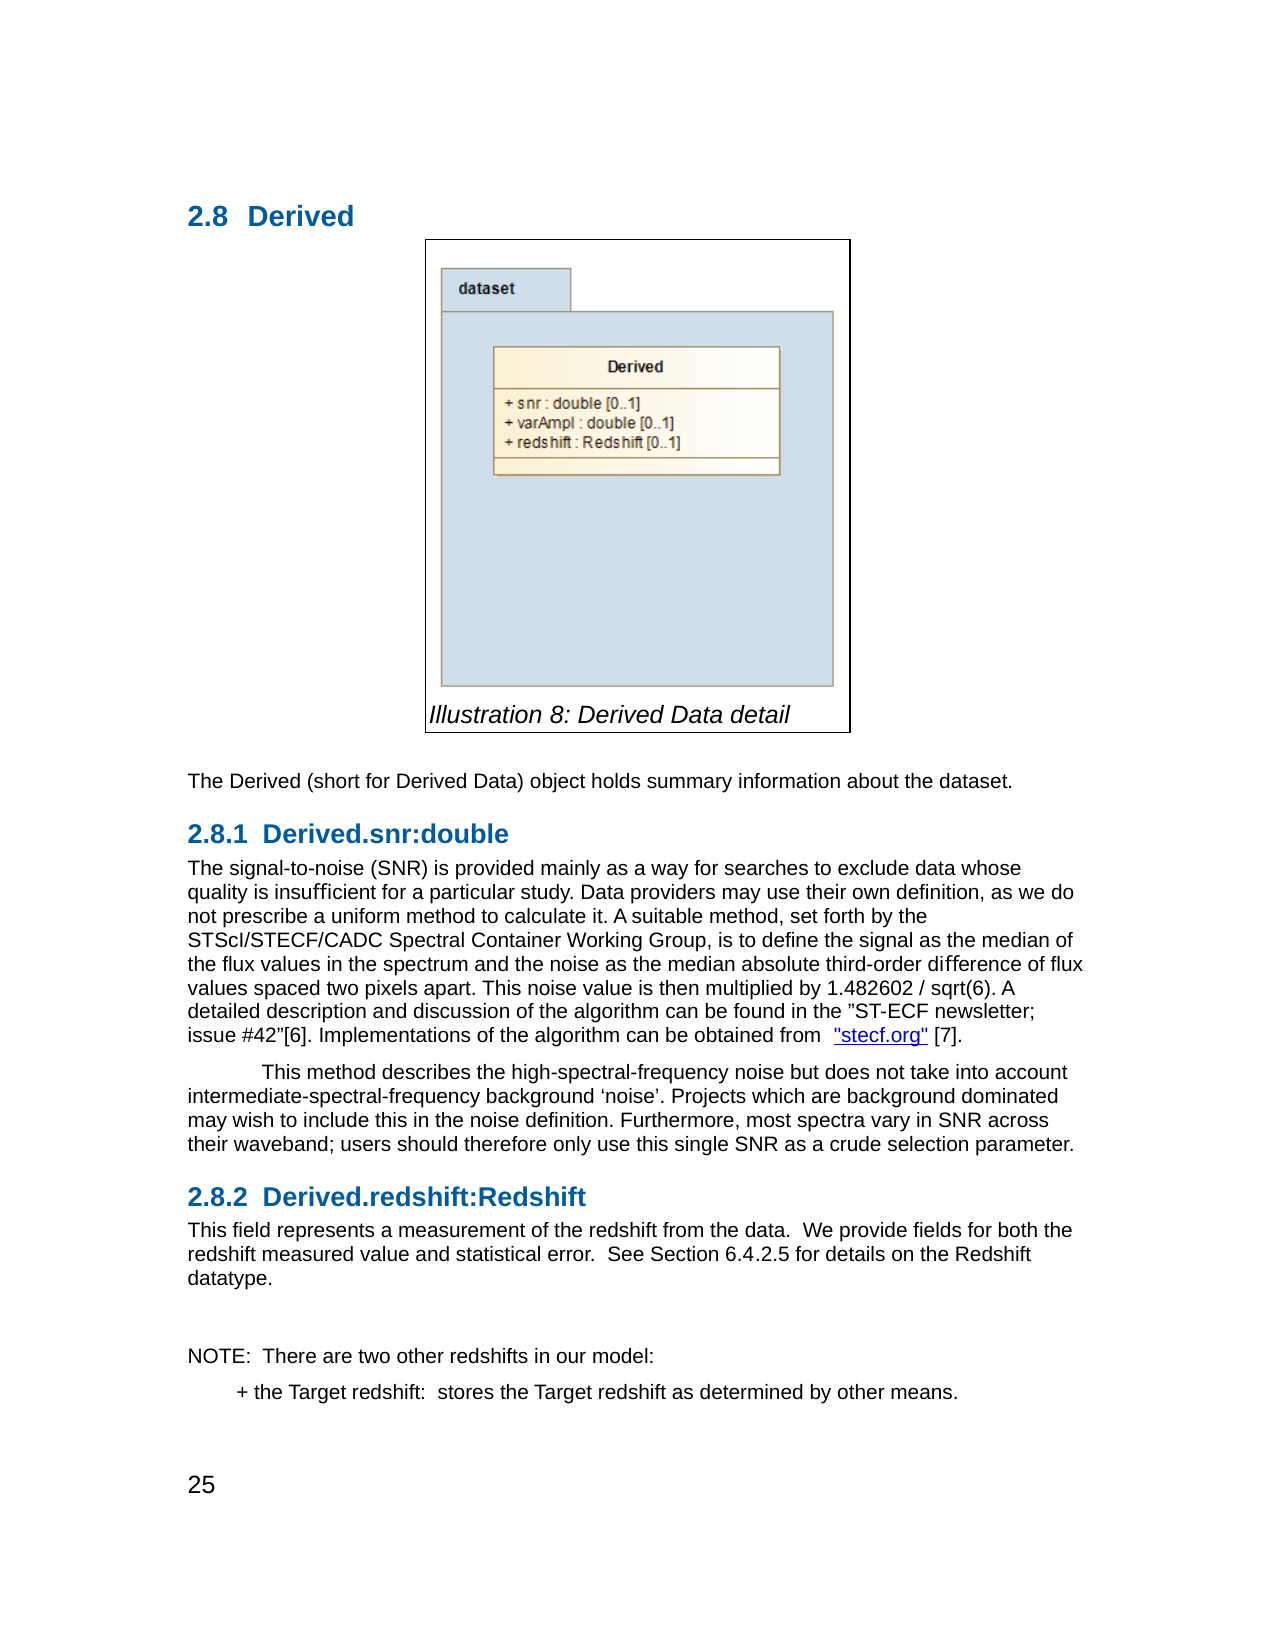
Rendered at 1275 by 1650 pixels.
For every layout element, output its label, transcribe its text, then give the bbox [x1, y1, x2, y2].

text NOTE: There are two other redshifts in our model: [187, 1344, 1087, 1368]
subtitle Derived [187, 199, 1087, 232]
text This field represents a measurement of the redshift from the data. We provide fields for both the redshift measured value and statistical error. See Section 6.4.2.5 for details on the Redshift datatype. [187, 1218, 1087, 1290]
text The Derived (short for Derived Data) object holds summary information about the dataset. [187, 769, 1087, 793]
text Illustration 8: Derived Data detail [428, 700, 846, 728]
text This method describes the high-spectral-frequency noise but does not take into account intermediate-spectral-frequency background ‘noise’. Projects which are background dominated may wish to include this in the noise deﬁnition. Furthermore, most spectra vary in SNR across their waveband; users should therefore only use this single SNR as a crude selection parameter. [187, 1060, 1087, 1156]
picture [428, 255, 847, 700]
text The signal-to-noise (SNR) is provided mainly as a way for searches to exclude data whose quality is insuﬃcient for a particular study. Data providers may use their own deﬁnition, as we do not prescribe a uniform method to calculate it. A suitable method, set forth by the STScI/STECF/CADC Spectral Container Working Group, is to deﬁne the signal as the median of the ﬂux values in the spectrum and the noise as the median absolute third-order diﬀerence of ﬂux values spaced two pixels apart. This noise value is then multiplied by 1.482602 / sqrt(6). A detailed description and discussion of the algorithm can be found in the ”ST-ECF newsletter; issue #42”[6]. Implementations of the algorithm can be obtained from "stecf.org" [7]. [187, 856, 1087, 1047]
subtitle Derived.snr:double [187, 818, 1087, 849]
text + the Target redshift: stores the Target redshift as determined by other means. [187, 1380, 1087, 1404]
subtitle Derived.redshift:Redshift [187, 1181, 1087, 1212]
